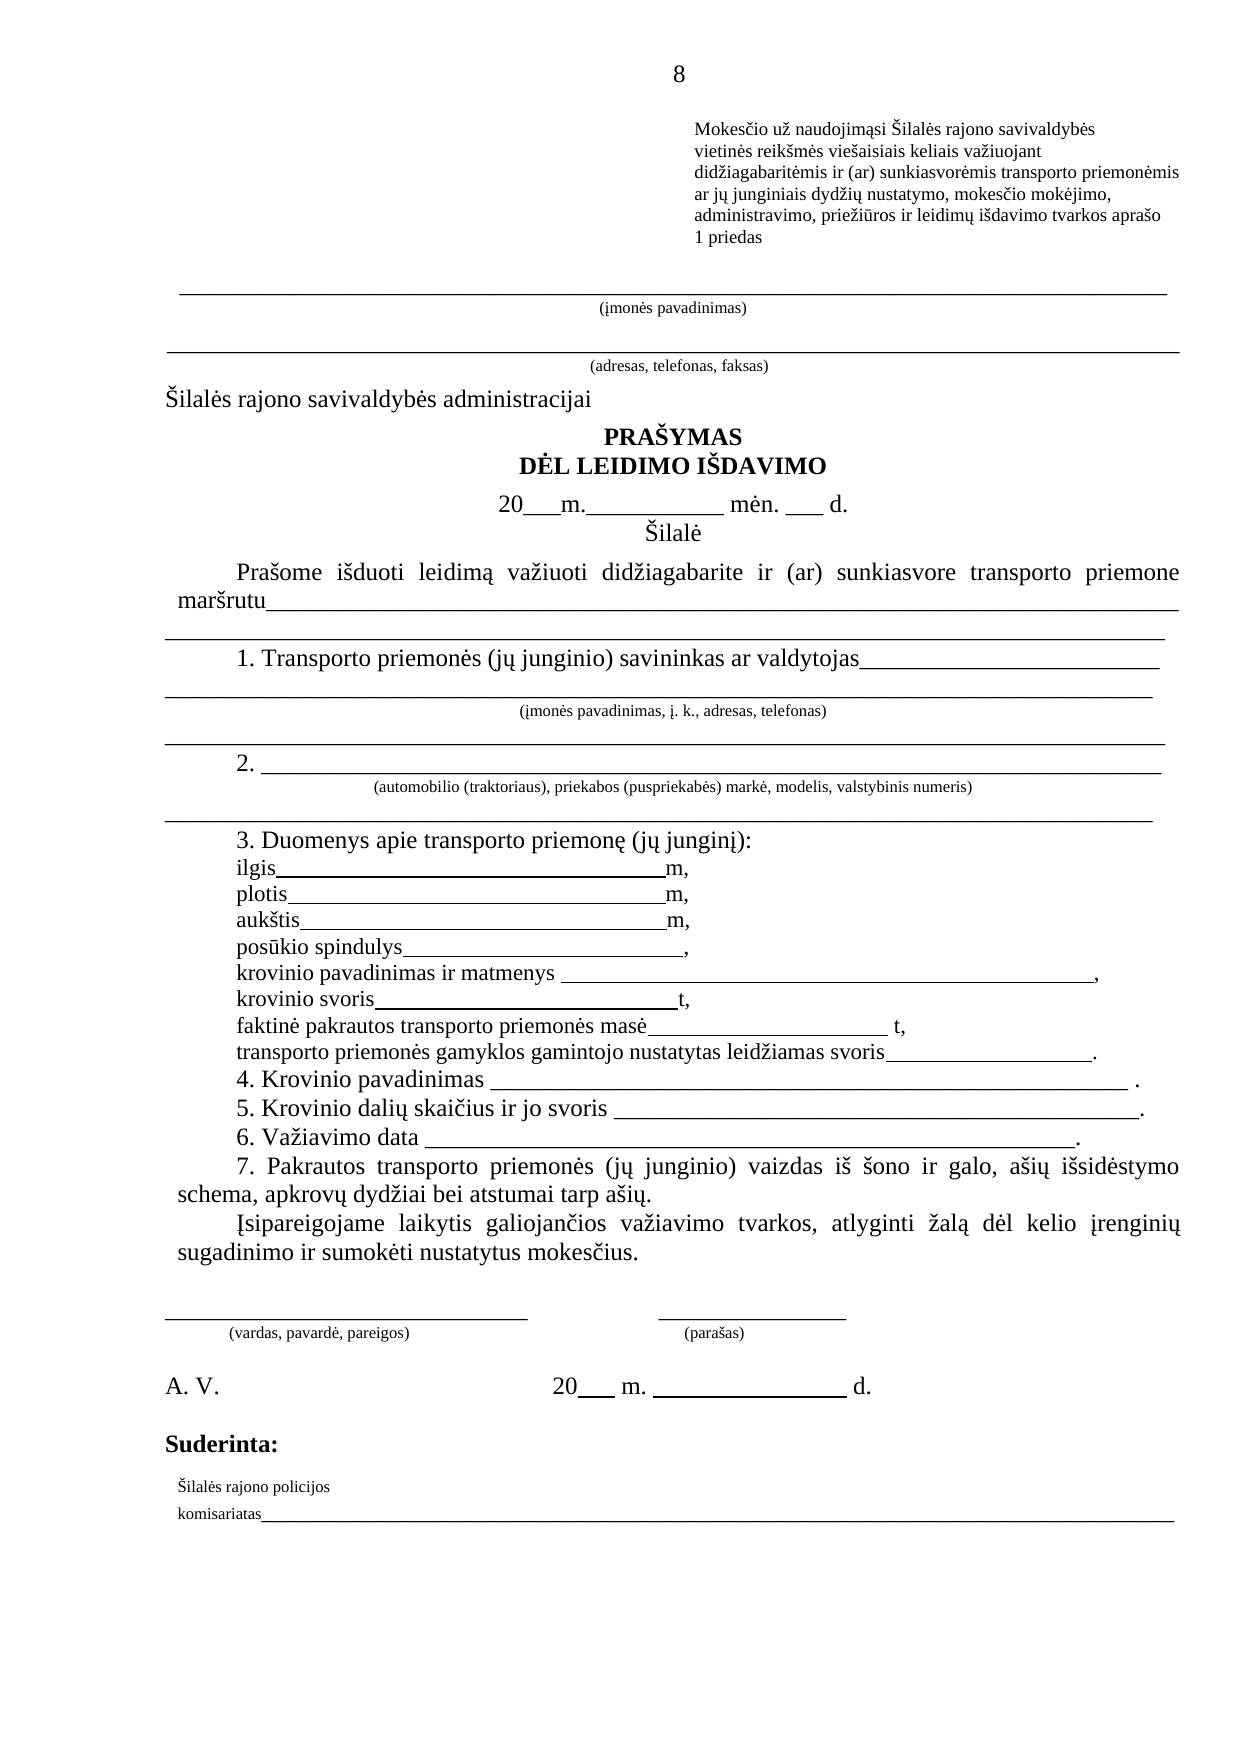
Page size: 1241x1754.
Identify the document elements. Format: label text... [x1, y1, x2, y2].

text ar jų junginiais dydžių nustatymo, mokesčio mokėjimo, [650, 183, 1181, 204]
text _______________________________________________________________________________ [165, 796, 1181, 825]
text (vardas, pavardė, pareigos) (parašas) [177, 1323, 1181, 1342]
text krovinio svoris t, [177, 985, 1181, 1012]
text (įmonės pavadinimas, į. k., adresas, telefonas) [165, 700, 1181, 719]
text 6. Važiavimo data ____________________________________________________. [177, 1122, 1181, 1151]
text (įmonės pavadinimas) [165, 298, 1181, 317]
text A. V. 20 m. d. [165, 1371, 1181, 1400]
text vietinės reikšmės viešaisiais keliais važiuojant [650, 140, 1181, 161]
text 7. Pakrautos transporto priemonės (jų junginio) vaizdas iš šono ir galo, ašių išsidėstymo schema, apkrovų dydžiai bei atstumai tarp ašių. [177, 1151, 1181, 1208]
text _____________________________ _______________ [165, 1294, 1181, 1323]
text Šilalė [165, 518, 1181, 547]
text 4. Krovinio pavadinimas ___________________________________________________ . [177, 1064, 1181, 1093]
text faktinė pakrautos transporto priemonės masė t, [177, 1012, 1181, 1038]
text 2. ________________________________________________________________________ [177, 748, 1181, 777]
text PRAŠYMAS [165, 422, 1181, 451]
text ________________________________________________________________________________ [165, 614, 1181, 643]
text transporto priemonės gamyklos gamintojo nustatytas leidžiamas svoris . [177, 1038, 1181, 1064]
text ilgis m, [177, 854, 1181, 880]
text 5. Krovinio dalių skaičius ir jo svoris __________________________________________. [177, 1093, 1181, 1122]
text 20___m.___________ mėn. ___ d. [165, 489, 1181, 518]
text Prašome išduoti leidimą važiuoti didžiagabarite ir (ar) sunkiasvore transporto priemone maršrutu_________________________________________________________________________ [177, 557, 1181, 614]
text Suderinta: [165, 1429, 1181, 1457]
text didžiagabaritėmis ir (ar) sunkiasvorėmis transporto priemonėmis [650, 161, 1181, 183]
text _________________________________________________________________________________ (adresas, telefonas, faksas) [165, 327, 1181, 374]
text 1. Transporto priemonės (jų junginio) savininkas ar valdytojas________________________ [177, 643, 1181, 672]
text administravimo, priežiūros ir leidimų išdavimo tvarkos aprašo [650, 204, 1181, 226]
text aukštis m, [177, 906, 1181, 933]
text ________________________________________________________________________________ [165, 719, 1181, 748]
text _______________________________________________________________________________ [165, 672, 1181, 700]
text _______________________________________________________________________________ [165, 269, 1181, 298]
text Šilalės rajono policijos komisariatas_________________________________________________________________________ [177, 1477, 1181, 1524]
text Mokesčio už naudojimąsi Šilalės rajono savivaldybės [694, 118, 1181, 140]
text plotis m, [177, 880, 1181, 906]
text posūkio spindulys , [177, 933, 1181, 959]
text 1 priedas [177, 226, 1181, 247]
text krovinio pavadinimas ir matmenys , [177, 959, 1181, 985]
text (automobilio (traktoriaus), priekabos (puspriekabės) markė, modelis, valstybinis numeris) [165, 777, 1181, 796]
text Šilalės rajono savivaldybės administracijai [165, 384, 1181, 413]
text Įsipareigojame laikytis galiojančios važiavimo tvarkos, atlyginti žalą dėl kelio įrenginių sugadinimo ir sumokėti nustatytus mokesčius. [177, 1208, 1181, 1266]
text DĖL LEIDIMO IŠDAVIMO [165, 451, 1181, 480]
text 3. Duomenys apie transporto priemonę (jų junginį): [177, 825, 1181, 854]
